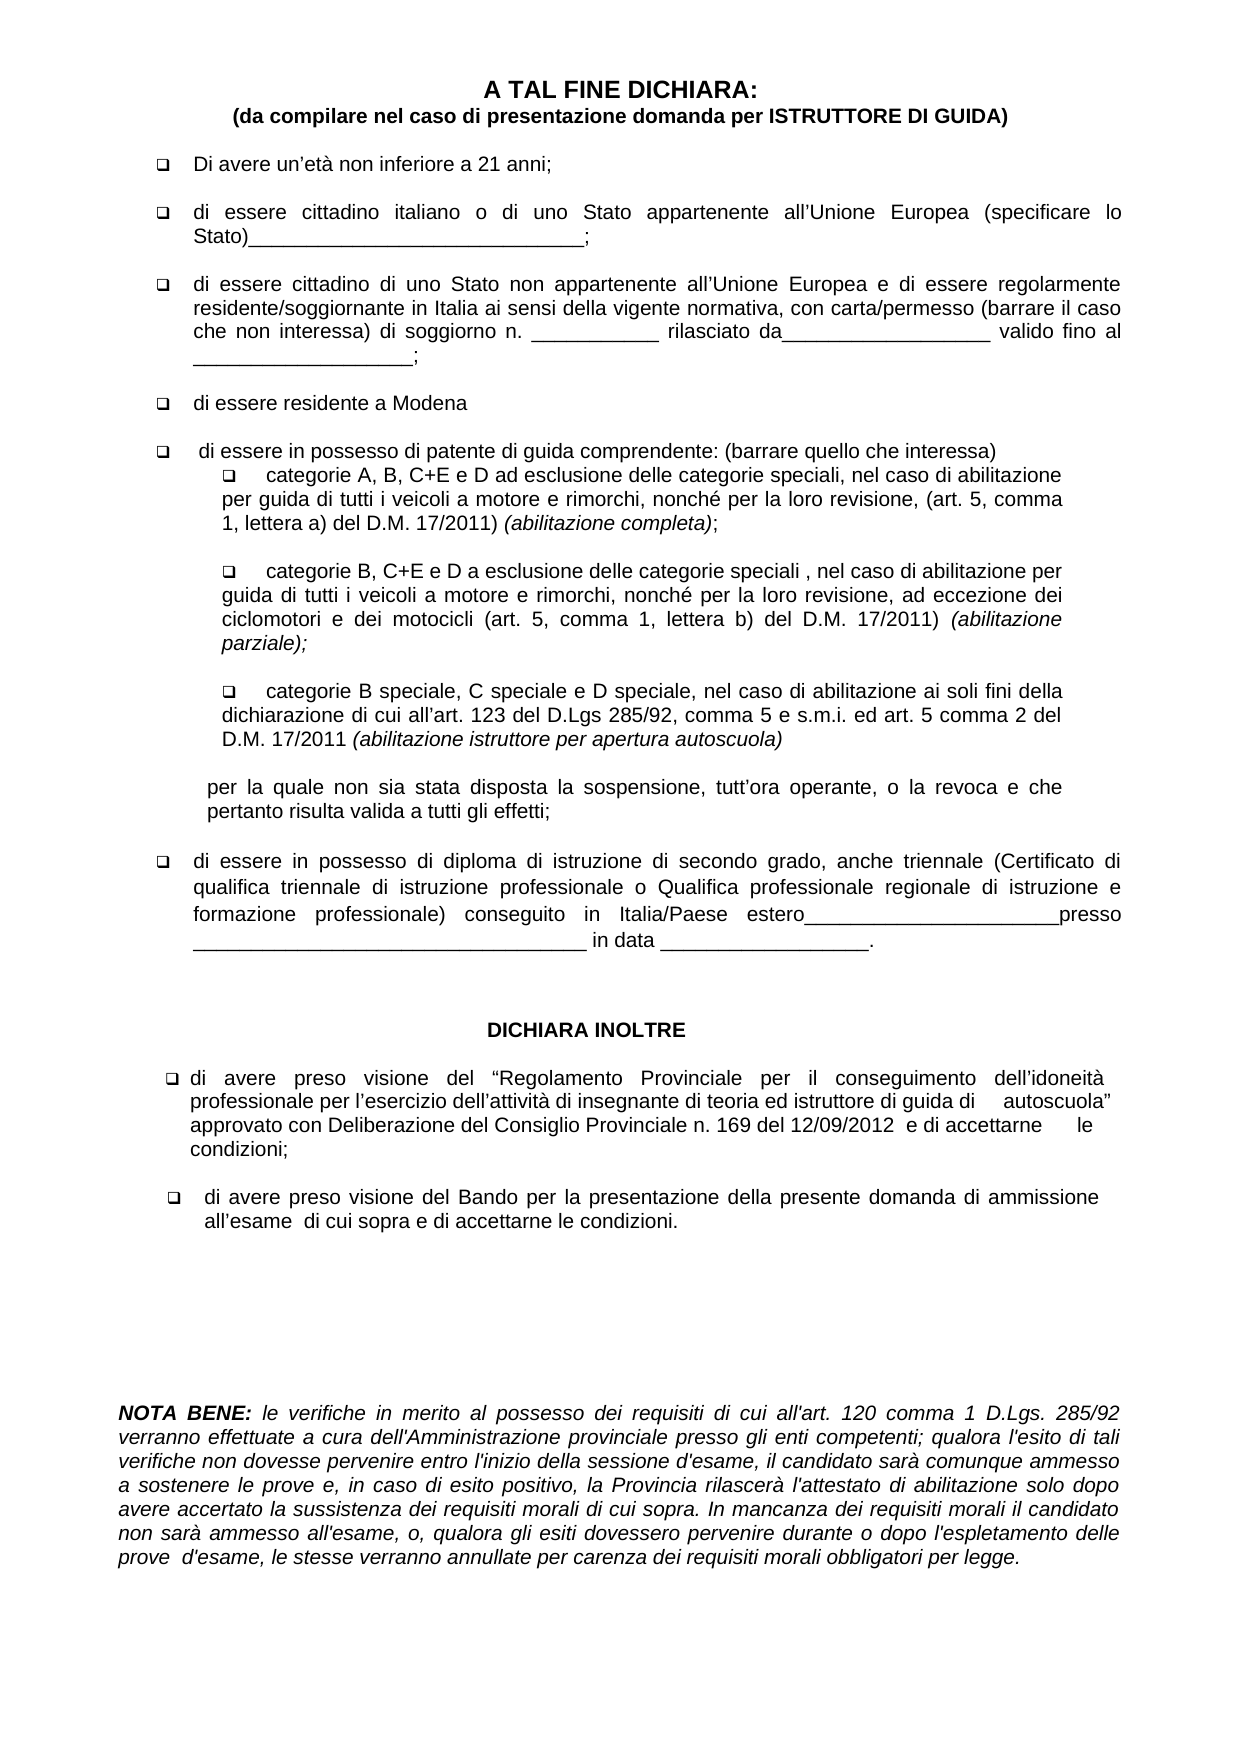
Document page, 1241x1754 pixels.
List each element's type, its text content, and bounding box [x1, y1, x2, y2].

list di essere cittadino italiano o di uno Stato appartenente all’Unione Europea (specificare lo Stato)_____________________________; [156, 199, 1123, 247]
list di essere in possesso di patente di guida comprendente: (barrare quello che interessa) [156, 439, 1123, 463]
list di avere preso visione del “Regolamento Provinciale per il conseguimento dell’idoneità professionale per l’esercizio dell’attività di insegnante di teoria ed istruttore di guida di autoscuola” approvato con Deliberazione del Consiglio Provinciale n. 169 del 12/09/2012 e di accettarne le condizioni; [165, 1065, 1123, 1161]
text A TAL FINE DICHIARA: [118, 75, 1123, 104]
text (da compilare nel caso di presentazione domanda per ISTRUTTORE DI GUIDA) [118, 104, 1123, 128]
text DICHIARA INOLTRE [457, 1017, 1123, 1041]
list di essere in possesso di diploma di istruzione di secondo grado, anche triennale (Certificato di qualifica triennale di istruzione professionale o Qualifica professionale regionale di istruzione e formazione professionale) conseguito in Italia/Paese estero______________________presso __________________________________ in data __________________. [156, 849, 1123, 952]
list Di avere un’età non inferiore a 21 anni; [156, 152, 1123, 176]
list di essere residente a Modena [156, 391, 1123, 415]
text NOTA BENE: le verifiche in merito al possesso dei requisiti di cui all'art. 120 comma 1 D.Lgs. 285/92 verranno effettuate a cura dell'Amministrazione provinciale presso gli enti competenti; qualora l'esito di tali verifiche non dovesse pervenire entro l'inizio della sessione d'esame, il candidato sarà comunque ammesso a sostenere le prove e, in caso di esito positivo, la Provincia rilascerà l'attestato di abilitazione solo dopo avere accertato la sussistenza dei requisiti morali di cui sopra. In mancanza dei requisiti morali il candidato non sarà ammesso all'esame, o, qualora gli esiti dovessero pervenire durante o dopo l'espletamento delle prove d'esame, le stesse verranno annullate per carenza dei requisiti morali obbligatori per legge. [118, 1401, 1123, 1568]
list categorie B speciale, C speciale e D speciale, nel caso di abilitazione ai soli fini della dichiarazione di cui all’art. 123 del D.Lgs 285/92, comma 5 e s.m.i. ed art. 5 comma 2 del D.M. 17/2011 (abilitazione istruttore per apertura autoscuola) [222, 679, 1064, 751]
list di avere preso visione del Bando per la presentazione della presente domanda di ammissione all’esame di cui sopra e di accettarne le condizioni. [159, 1185, 1109, 1233]
list categorie B, C+E e D a esclusione delle categorie speciali , nel caso di abilitazione per guida di tutti i veicoli a motore e rimorchi, nonché per la loro revisione, ad eccezione dei ciclomotori e dei motocicli (art. 5, comma 1, lettera b) del D.M. 17/2011) (abilitazione parziale); [222, 559, 1064, 655]
text per la quale non sia stata disposta la sospensione, tutt’ora operante, o la revoca e che pertanto risulta valida a tutti gli effetti; [207, 774, 1064, 822]
list categorie A, B, C+E e D ad esclusione delle categorie speciali, nel caso di abilitazione per guida di tutti i veicoli a motore e rimorchi, nonché per la loro revisione, (art. 5, comma 1, lettera a) del D.M. 17/2011) (abilitazione completa); [222, 463, 1064, 535]
list di essere cittadino di uno Stato non appartenente all’Unione Europea e di essere regolarmente residente/soggiornante in Italia ai sensi della vigente normativa, con carta/permesso (barrare il caso che non interessa) di soggiorno n. ___________ rilasciato da__________________ valido fino al ___________________; [156, 271, 1123, 367]
